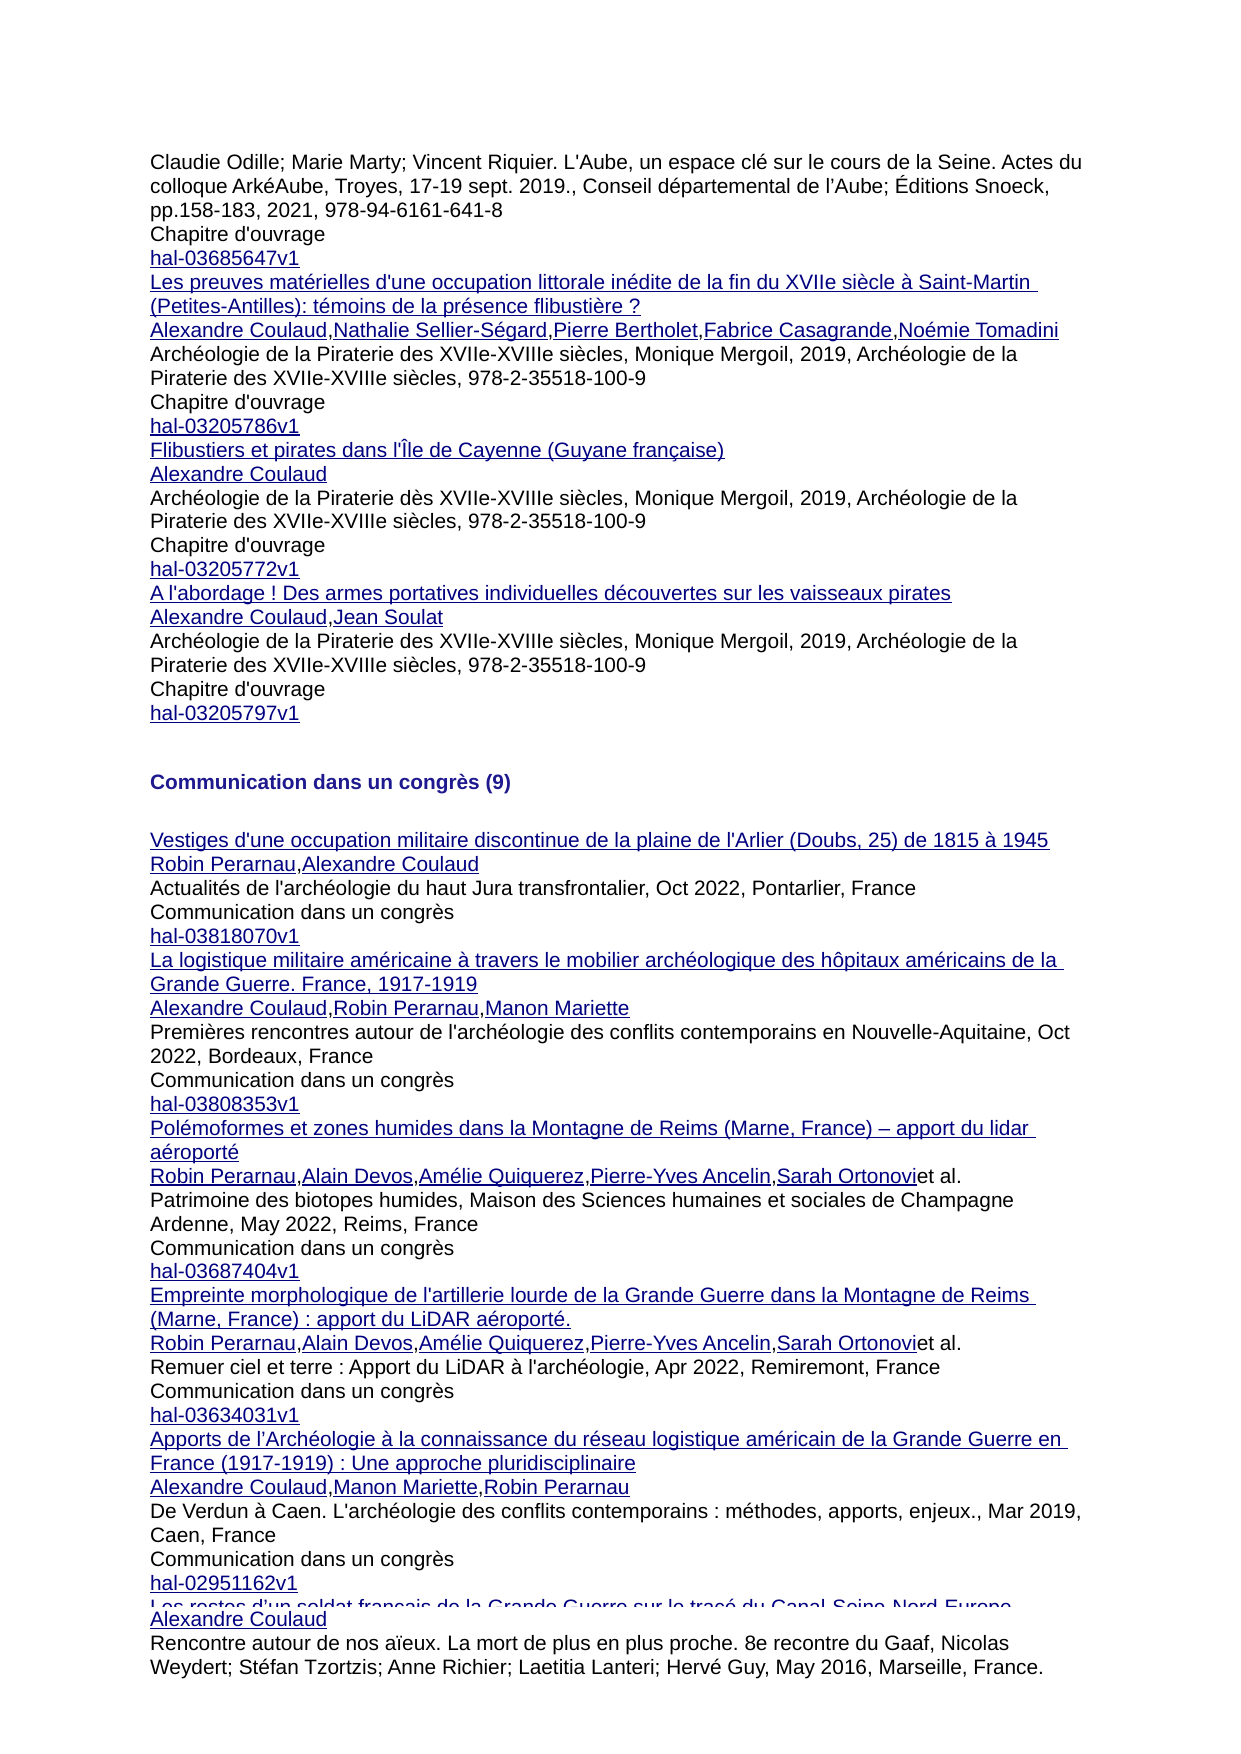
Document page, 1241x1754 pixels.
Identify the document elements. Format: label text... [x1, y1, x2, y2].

table_cell Claudie Odille; Marie Marty; Vincent Riquier. L'Aube, un espace clé sur le cours de la Seine. Actes du colloque ArkéAube, Troyes, 17-19 sept. 2019., Conseil départemental de l’Aube; Éditions Snoeck, pp.158-183, 2021, 978-94-6161-641-8 Chapitre d'ouvrage hal-03685647v1 [150, 150, 1090, 270]
subtitle Communication dans un congrès (9) [150, 770, 1090, 794]
table_cell Polémoformes et zones humides dans la Montagne de Reims (Marne, France) – apport du lidar aéroporté Robin Perarnau,Alain Devos,Amélie Quiquerez,Pierre-Yves Ancelin,Sarah Ortonoviet al. Patrimoine des biotopes humides, Maison des Sciences humaines et sociales de Champagne Ardenne, May 2022, Reims, France Communication dans un congrès hal-03687404v1 [150, 1116, 1090, 1283]
table_cell A l'abordage ! Des armes portatives individuelles découvertes sur les vaisseaux pirates Alexandre Coulaud,Jean Soulat Archéologie de la Piraterie des XVIIe-XVIIIe siècles, Monique Mergoil, 2019, Archéologie de la Piraterie des XVIIe-XVIIIe siècles, 978-2-35518-100-9 Chapitre d'ouvrage hal-03205797v1 [150, 581, 1090, 725]
table_cell La logistique militaire américaine à travers le mobilier archéologique des hôpitaux américains de la Grande Guerre. France, 1917-1919 Alexandre Coulaud,Robin Perarnau,Manon Mariette Premières rencontres autour de l'archéologie des conflits contemporains en Nouvelle-Aquitaine, Oct 2022, Bordeaux, France Communication dans un congrès hal-03808353v1 [150, 948, 1090, 1116]
table_cell Flibustiers et pirates dans l'Île de Cayenne (Guyane française) Alexandre Coulaud Archéologie de la Piraterie dès XVIIe-XVIIIe siècles, Monique Mergoil, 2019, Archéologie de la Piraterie des XVIIe-XVIIIe siècles, 978-2-35518-100-9 Chapitre d'ouvrage hal-03205772v1 [150, 438, 1090, 581]
table_cell Apports de l’Archéologie à la connaissance du réseau logistique américain de la Grande Guerre en France (1917-1919) : Une approche pluridisciplinaire Alexandre Coulaud,Manon Mariette,Robin Perarnau De Verdun à Caen. L'archéologie des conflits contemporains : méthodes, apports, enjeux., Mar 2019, Caen, France Communication dans un congrès hal-02951162v1 [150, 1427, 1090, 1595]
table_cell Les preuves matérielles d'une occupation littorale inédite de la fin du XVIIe siècle à Saint-Martin (Petites-Antilles): témoins de la présence flibustière ? Alexandre Coulaud,Nathalie Sellier-Ségard,Pierre Bertholet,Fabrice Casagrande,Noémie Tomadini Archéologie de la Piraterie des XVIIe-XVIIIe siècles, Monique Mergoil, 2019, Archéologie de la Piraterie des XVIIe-XVIIIe siècles, 978-2-35518-100-9 Chapitre d'ouvrage hal-03205786v1 [150, 270, 1090, 437]
table_cell Les restes d’un soldat français de la Grande Guerre sur le tracé du Canal-Seine-Nord-Europe, Campagne (Oise) Alexandre Coulaud Rencontre autour de nos aïeux. La mort de plus en plus proche. 8e recontre du Gaaf, Nicolas Weydert; Stéfan Tzortzis; Anne Richier; Laetitia Lanteri; Hervé Guy, May 2016, Marseille, France. pp.209-218 Communication dans un congrès hal-02875760v1 [150, 1595, 1090, 1679]
table_cell Empreinte morphologique de l'artillerie lourde de la Grande Guerre dans la Montagne de Reims (Marne, France) : apport du LiDAR aéroporté. Robin Perarnau,Alain Devos,Amélie Quiquerez,Pierre-Yves Ancelin,Sarah Ortonoviet al. Remuer ciel et terre : Apport du LiDAR à l'archéologie, Apr 2022, Remiremont, France Communication dans un congrès hal-03634031v1 [150, 1283, 1090, 1427]
table_header Vestiges d'une occupation militaire discontinue de la plaine de l'Arlier (Doubs, 25) de 1815 à 1945 Robin Perarnau,Alexandre Coulaud Actualités de l'archéologie du haut Jura transfrontalier, Oct 2022, Pontarlier, France Communication dans un congrès hal-03818070v1 [150, 828, 1090, 948]
